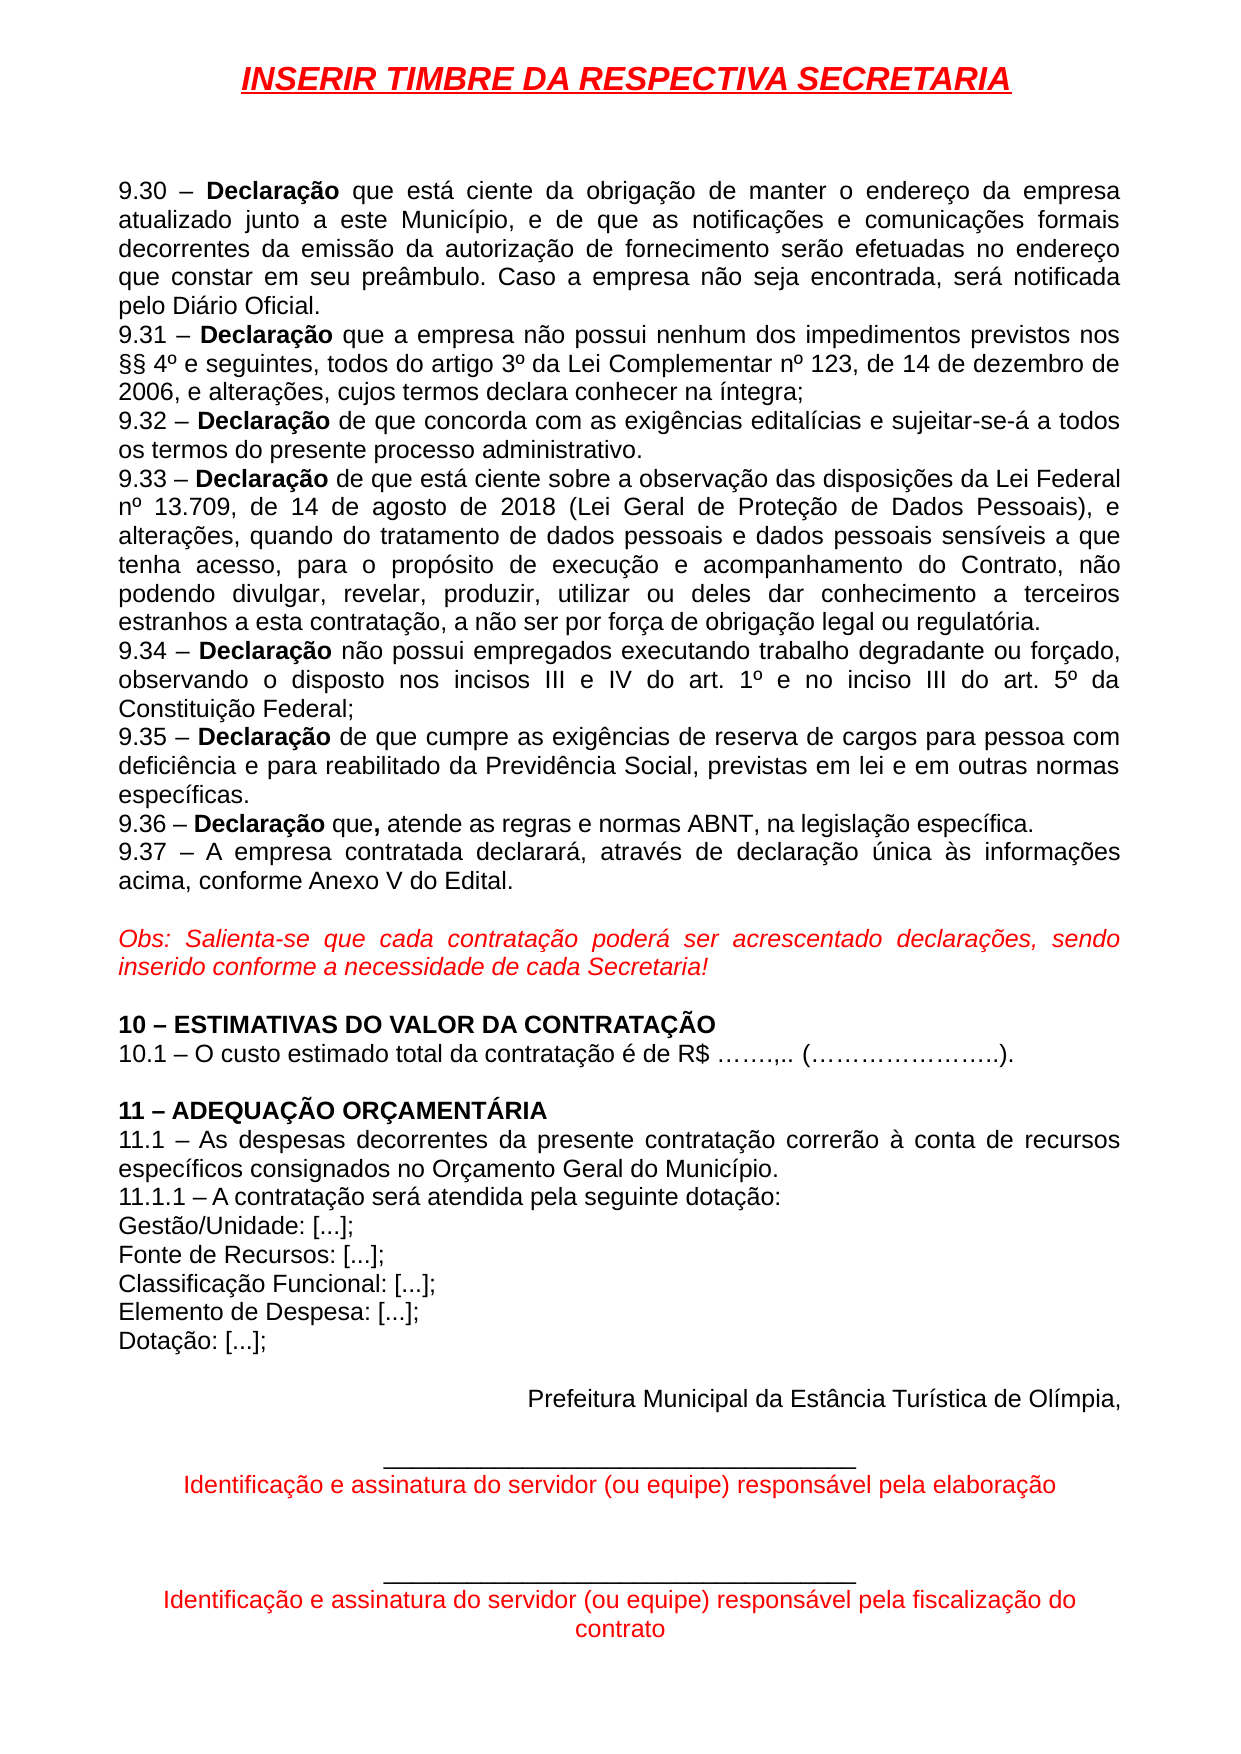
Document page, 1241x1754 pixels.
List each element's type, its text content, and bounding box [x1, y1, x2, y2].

list 11.1 – As despesas decorrentes da presente contratação correrão à conta de recursos específicos consignados no Orçamento Geral do Município. [118, 1125, 1122, 1182]
list 9.34 – Declaração não possui empregados executando trabalho degradante ou forçado, observando o disposto nos incisos III e IV do art. 1º e no inciso III do art. 5º da Constituição Federal; [118, 636, 1122, 722]
list 11.1.1 – A contratação será atendida pela seguinte dotação: [118, 1182, 1122, 1211]
list 9.37 – A empresa contratada declarará, através de declaração única às informações acima, conforme Anexo V do Edital. [118, 837, 1122, 895]
list 9.33 – Declaração de que está ciente sobre a observação das disposições da Lei Federal nº 13.709, de 14 de agosto de 2018 (Lei Geral de Proteção de Dados Pessoais), e alterações, quando do tratamento de dados pessoais e dados pessoais sensíveis a que tenha acesso, para o propósito de execução e acompanhamento do Contrato, não podendo divulgar, revelar, produzir, utilizar ou deles dar conhecimento a terceiros estranhos a esta contratação, a não ser por força de obrigação legal ou regulatória. [118, 463, 1122, 636]
list Classificação Funcional: [...]; [118, 1268, 1122, 1297]
list 10.1 – O custo estimado total da contratação é de R$ …….,.. (…………………..). [118, 1038, 1122, 1067]
text Identificação e assinatura do servidor (ou equipe) responsável pela fiscalização do contrato [118, 1585, 1122, 1642]
list 9.35 – Declaração de que cumpre as exigências de reserva de cargos para pessoa com deficiência e para reabilitado da Previdência Social, previstas em lei e em outras normas específicas. [118, 722, 1122, 808]
list Dotação: [...]; [118, 1326, 1122, 1355]
list 10 – ESTIMATIVAS DO VALOR DA CONTRATAÇÃO [118, 1010, 1122, 1038]
list 9.30 – Declaração que está ciente da obrigação de manter o endereço da empresa atualizado junto a este Município, e de que as notificações e comunicações formais decorrentes da emissão da autorização de fornecimento serão efetuadas no endereço que constar em seu preâmbulo. Caso a empresa não seja encontrada, será notificada pelo Diário Oficial. [118, 176, 1122, 320]
list Fonte de Recursos: [...]; [118, 1240, 1122, 1268]
list 9.31 – Declaração que a empresa não possui nenhum dos impedimentos previstos nos §§ 4º e seguintes, todos do artigo 3º da Lei Complementar nº 123, de 14 de dezembro de 2006, e alterações, cujos termos declara conhecer na íntegra; [118, 320, 1122, 406]
list Gestão/Unidade: [...]; [118, 1211, 1122, 1240]
text Prefeitura Municipal da Estância Turística de Olímpia, [118, 1383, 1122, 1412]
text __________________________________ [118, 1441, 1122, 1470]
text 11 – ADEQUAÇÃO ORÇAMENTÁRIA [118, 1096, 1122, 1125]
list 9.36 – Declaração que, atende as regras e normas ABNT, na legislação específica. [118, 808, 1122, 837]
text Obs: Salienta-se que cada contratação poderá ser acrescentado declarações, sendo inserido conforme a necessidade de cada Secretaria! [118, 923, 1122, 981]
list Elemento de Despesa: [...]; [118, 1297, 1122, 1326]
text Identificação e assinatura do servidor (ou equipe) responsável pela elaboração [118, 1470, 1122, 1498]
text __________________________________ [118, 1556, 1122, 1585]
list 9.32 – Declaração de que concorda com as exigências editalícias e sujeitar-se-á a todos os termos do presente processo administrativo. [118, 406, 1122, 463]
